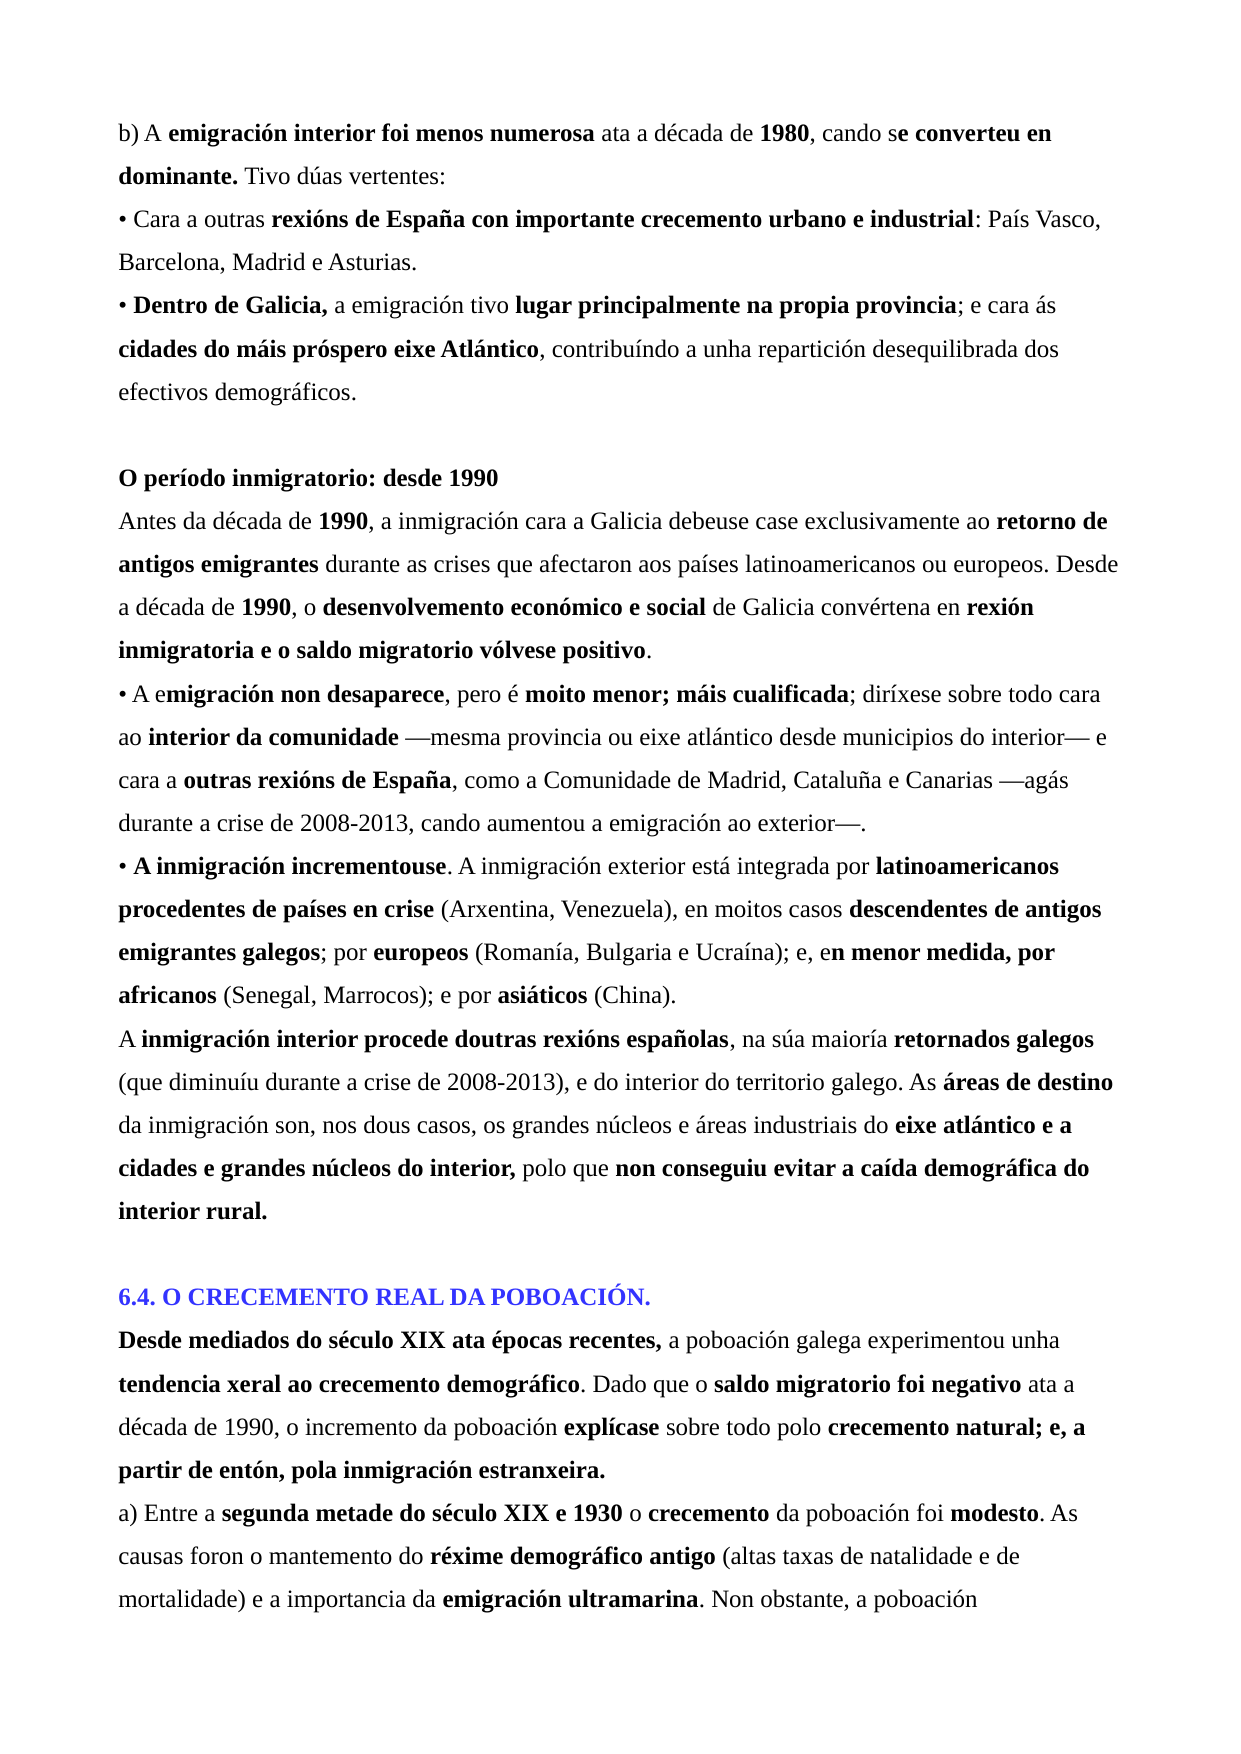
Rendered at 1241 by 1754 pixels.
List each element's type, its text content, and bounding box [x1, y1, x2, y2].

text • Dentro de Galicia, a emigración tivo lugar principalmente na propia provincia; e cara ás cidades do máis próspero eixe Atlántico, contribuíndo a unha repartición desequilibrada dos efectivos demográficos. [118, 291, 1122, 406]
text O período inmigratorio: desde 1990 [118, 463, 1122, 492]
text a) Entre a segunda metade do século XIX e 1930 o crecemento da poboación foi modesto. As causas foron o mantemento do réxime demográfico antigo (altas taxas de natalidade e de mortalidade) e a importancia da emigración ultramarina. Non obstante, a poboación [118, 1498, 1122, 1613]
text Antes da década de 1990, a inmigración cara a Galicia debeuse case exclusivamente ao retorno de antigos emigrantes durante as crises que afectaron aos países latinoamericanos ou europeos. Desde a década de 1990, o desenvolvemento económico e social de Galicia convértena en rexión inmigratoria e o saldo migratorio vólvese positivo. [118, 506, 1122, 664]
text 6.4. O CRECEMENTO REAL DA POBOACIÓN. [118, 1282, 1122, 1311]
text Desde mediados do século XIX ata épocas recentes, a poboación galega experimentou unha tendencia xeral ao crecemento demográfico. Dado que o saldo migratorio foi negativo ata a década de 1990, o incremento da poboación explícase sobre todo polo crecemento natural; e, a partir de entón, pola inmigración estranxeira. [118, 1326, 1122, 1484]
text A inmigración interior procede doutras rexións españolas, na súa maioría retornados galegos (que diminuíu durante a crise de 2008-2013), e do interior do territorio galego. As áreas de destino da inmigración son, nos dous casos, os grandes núcleos e áreas industriais do eixe atlántico e a cidades e grandes núcleos do interior, polo que non conseguiu evitar a caída demográfica do interior rural. [118, 1024, 1122, 1225]
text • A inmigración incrementouse. A inmigración exterior está integrada por latinoamericanos procedentes de países en crise (Arxentina, Venezuela), en moitos casos descendentes de antigos emigrantes galegos; por europeos (Romanía, Bulgaria e Ucraína); e, en menor medida, por africanos (Senegal, Marrocos); e por asiáticos (China). [118, 851, 1122, 1009]
text b) A emigración interior foi menos numerosa ata a década de 1980, cando se converteu en dominante. Tivo dúas vertentes: [118, 118, 1122, 190]
text • Cara a outras rexións de España con importante crecemento urbano e industrial: País Vasco, Barcelona, Madrid e Asturias. [118, 204, 1122, 276]
text • A emigración non desaparece, pero é moito menor; máis cualificada; diríxese sobre todo cara ao interior da comunidade —mesma provincia ou eixe atlántico desde municipios do interior— e cara a outras rexións de España, como a Comunidade de Madrid, Cataluña e Canarias —agás durante a crise de 2008-2013, cando aumentou a emigración ao exterior—. [118, 679, 1122, 837]
